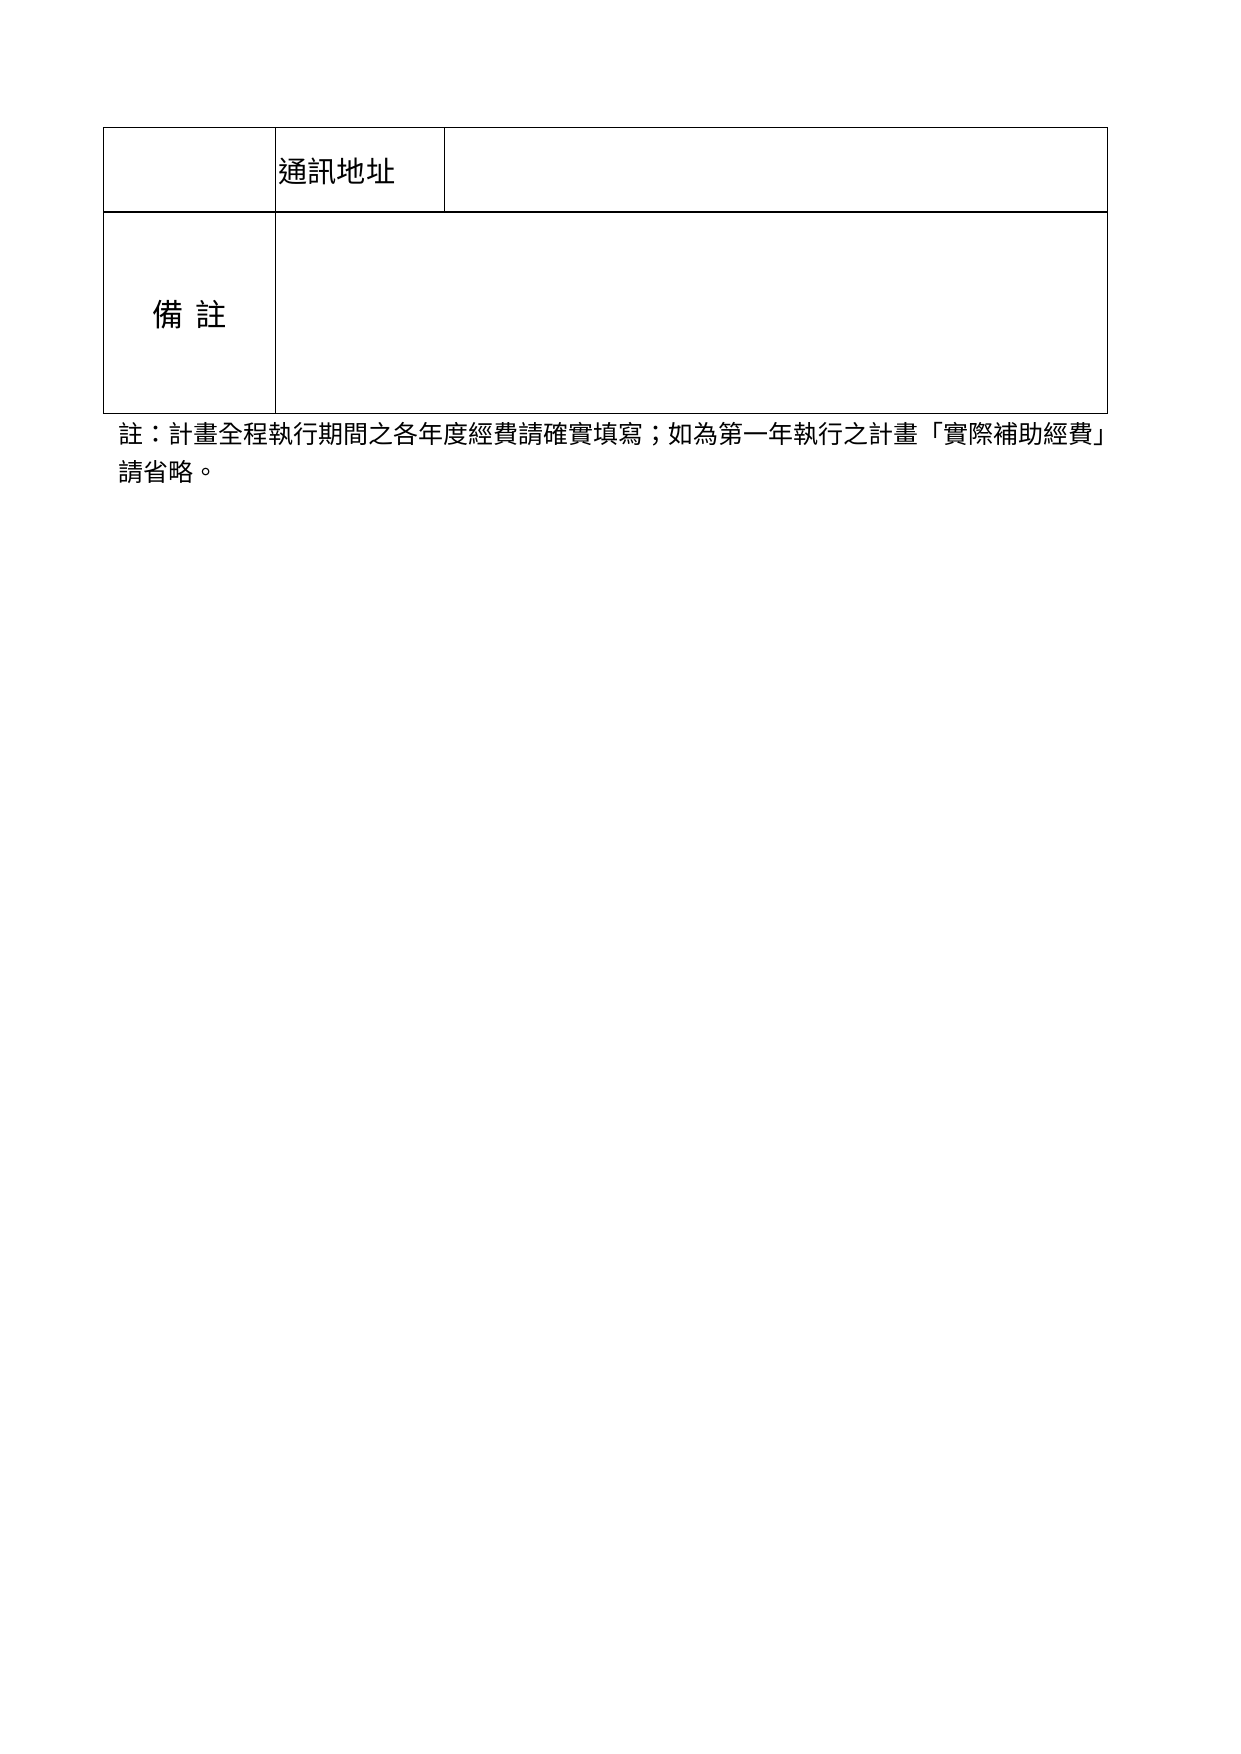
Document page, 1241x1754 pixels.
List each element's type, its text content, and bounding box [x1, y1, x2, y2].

table_cell [276, 213, 1107, 413]
table_cell 通訊地址 [276, 128, 444, 211]
table_cell [445, 128, 1107, 211]
text 註：計畫全程執行期間之各年度經費請確實填寫；如為第一年執行之計畫「實際補助經費」請省略。 [118, 414, 1122, 489]
table_cell 備註 [104, 213, 275, 413]
